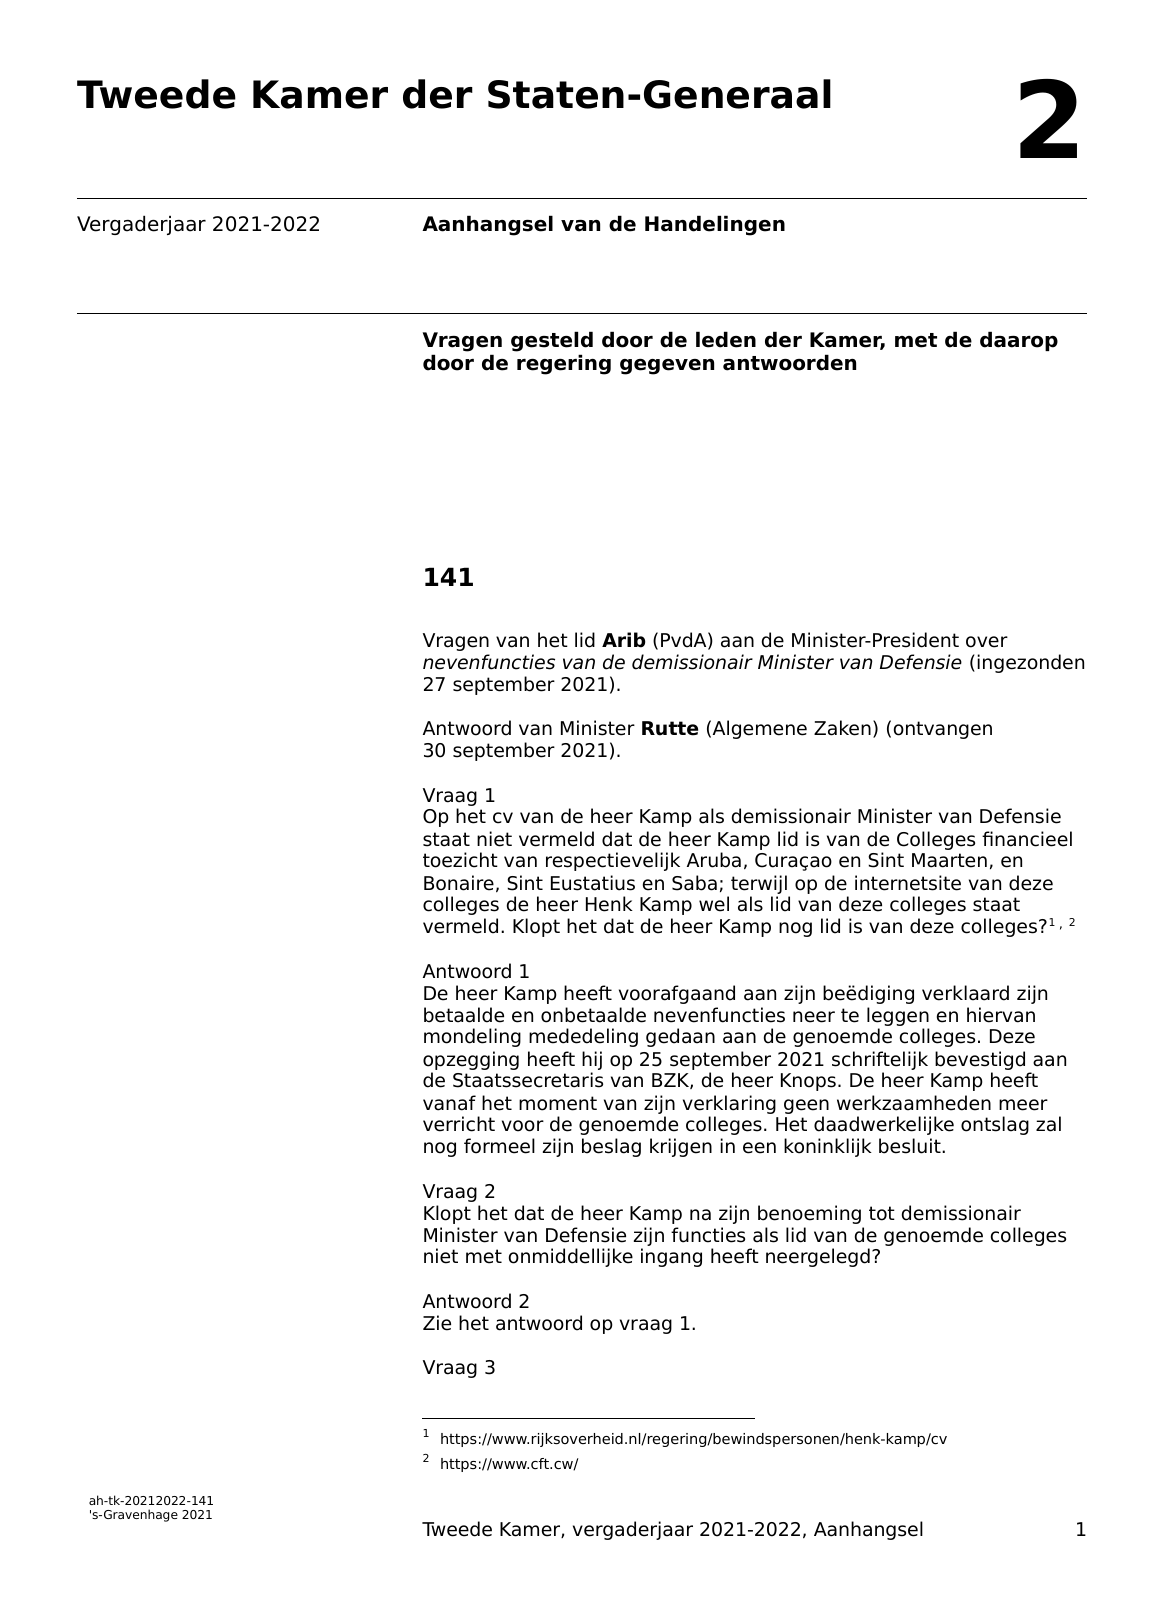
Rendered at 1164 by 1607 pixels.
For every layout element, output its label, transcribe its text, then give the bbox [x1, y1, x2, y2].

text Antwoord 2 [422, 1291, 1087, 1313]
table_cell [77, 314, 422, 375]
text Antwoord van Minister Rutte (Algemene Zaken) (ontvangen 30 september 2021). [422, 718, 1087, 762]
text Vragen van het lid Arib (PvdA) aan de Minister-President over nevenfuncties van de demissionair Minister van Defensie (ingezonden 27 september 2021). [422, 630, 1087, 696]
text Antwoord 1 [422, 961, 1087, 982]
text Zie het antwoord op vraag 1. [422, 1313, 1087, 1334]
text Vraag 3 [422, 1357, 1087, 1379]
table_cell Vragen gesteld door de leden der Kamer, met de daarop door de regering gegeven antwoorden [422, 314, 1087, 375]
table_header 2 [886, 59, 1087, 198]
text Op het cv van de heer Kamp als demissionair Minister van Defensie staat niet vermeld dat de heer Kamp lid is van de Colleges financieel toezicht van respectievelijk Aruba, Curaçao en Sint Maarten, en Bonaire, Sint Eustatius en Saba; terwijl op de internetsite van deze colleges de heer Henk Kamp wel als lid van deze colleges staat vermeld. Klopt het dat de heer Kamp nog lid is van deze colleges?, [422, 806, 1087, 938]
text 141 [422, 563, 1087, 592]
table_cell Aanhangsel van de Handelingen [422, 199, 1087, 313]
text Klopt het dat de heer Kamp na zijn benoeming tot demissionair Minister van Defensie zijn functies als lid van de genoemde colleges niet met onmiddellijke ingang heeft neergelegd? [422, 1202, 1087, 1268]
text https://www.cft.cw/ [422, 1452, 1087, 1474]
table_header Tweede Kamer der Staten-Generaal [77, 59, 886, 198]
text Vraag 2 [422, 1181, 1087, 1202]
text Vraag 1 [422, 784, 1087, 806]
text https://www.rijksoverheid.nl/regering/bewindspersonen/henk-kamp/cv [422, 1427, 1087, 1449]
text 's-Gravenhage 2021 [88, 1508, 323, 1522]
text De heer Kamp heeft voorafgaand aan zijn beëdiging verklaard zijn betaalde en onbetaalde nevenfuncties neer te leggen en hiervan mondeling mededeling gedaan aan de genoemde colleges. Deze opzegging heeft hij op 25 september 2021 schriftelijk bevestigd aan de Staatssecretaris van BZK, de heer Knops. De heer Kamp heeft vanaf het moment van zijn verklaring geen werkzaamheden meer verricht voor de genoemde colleges. Het daadwerkelijke ontslag zal nog formeel zijn beslag krijgen in een koninklijk besluit. [422, 982, 1087, 1158]
table_cell Vergaderjaar 2021-2022 [77, 199, 422, 313]
text ah-tk-20212022-141 [88, 1494, 323, 1508]
